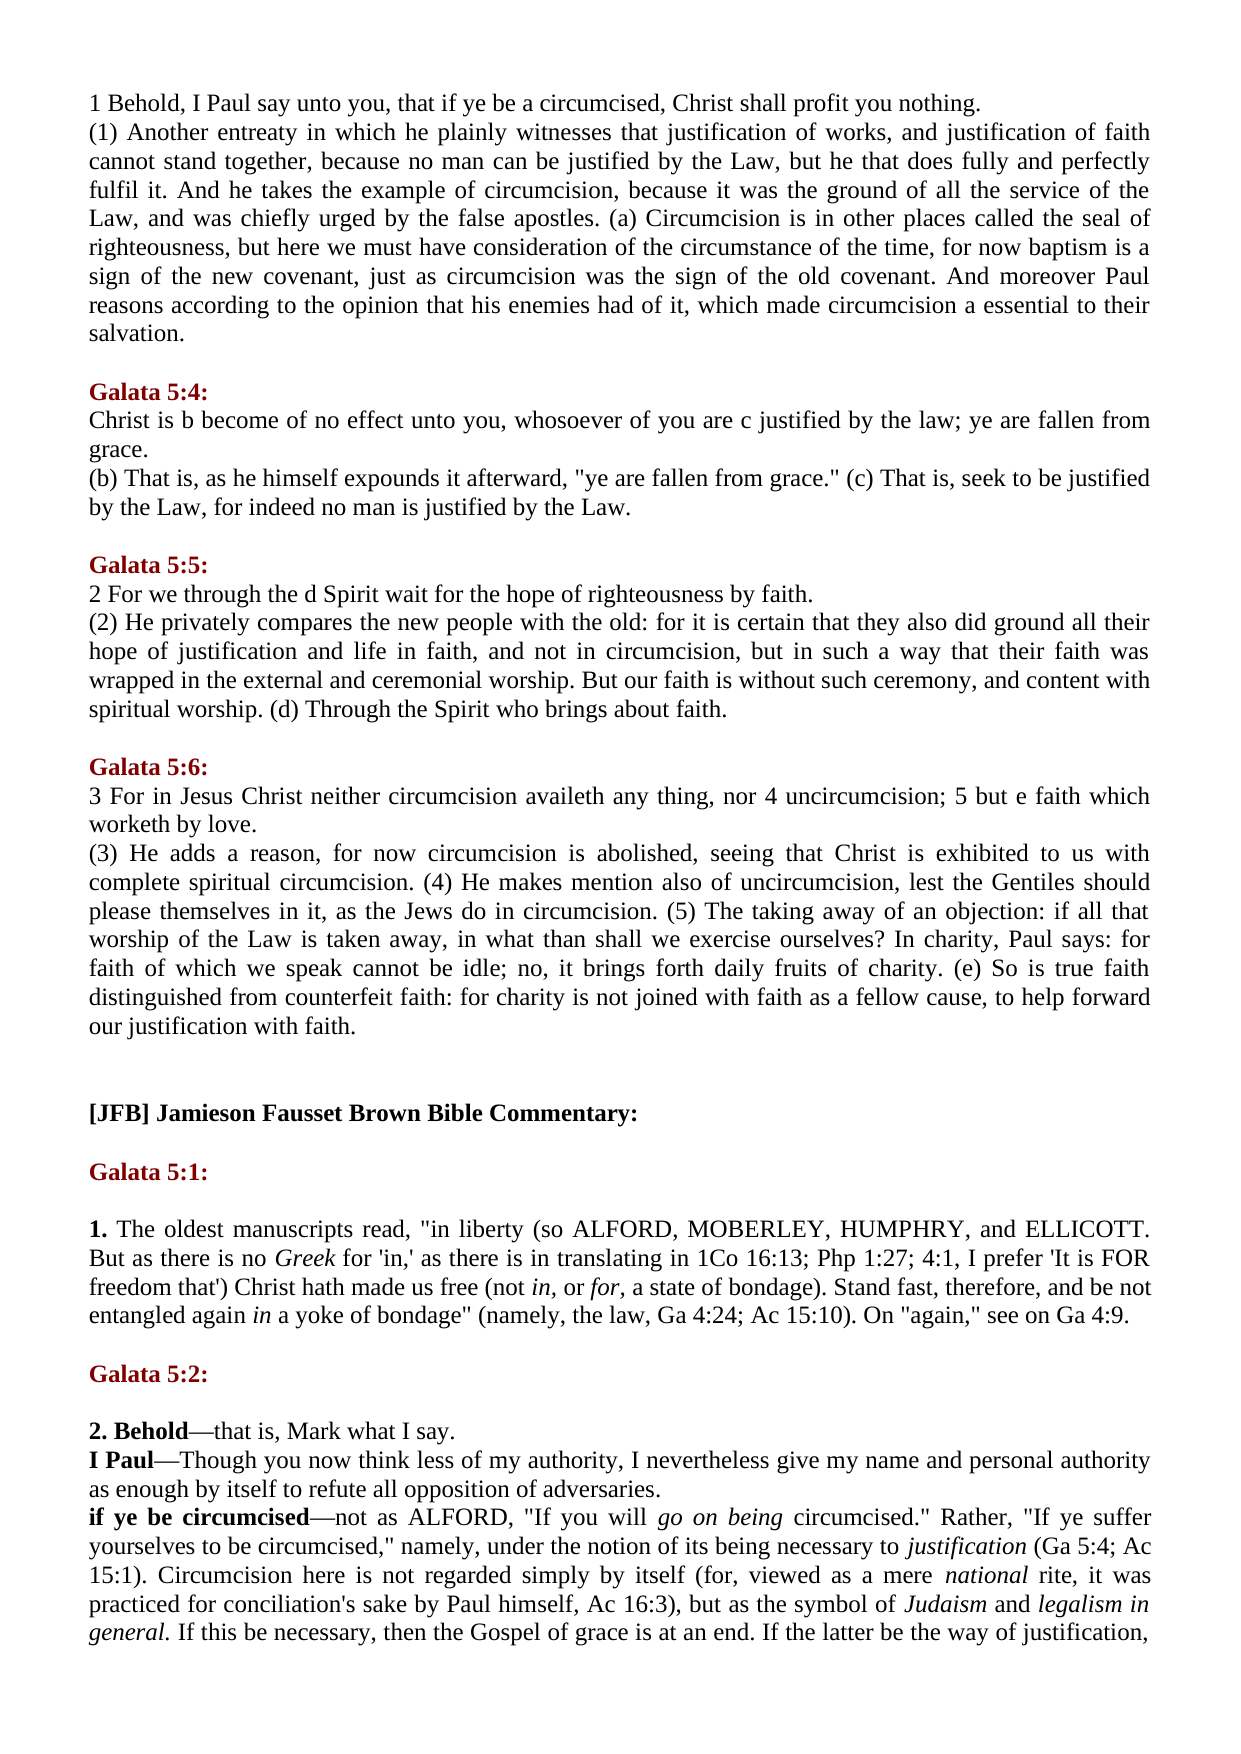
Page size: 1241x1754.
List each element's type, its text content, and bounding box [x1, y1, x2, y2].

text 3 For in Jesus Christ neither circumcision availeth any thing, nor 4 uncircumcision; 5 but e faith which worketh by love. (3) He adds a reason, for now circumcision is abolished, seeing that Christ is exhibited to us with complete spiritual circumcision. (4) He makes mention also of uncircumcision, lest the Gentiles should please themselves in it, as the Jews do in circumcision. (5) The taking away of an objection: if all that worship of the Law is taken away, in what than shall we exercise ourselves? In charity, Paul says: for faith of which we speak cannot be idle; no, it brings forth daily fruits of charity. (e) So is true faith distinguished from counterfeit faith: for charity is not joined with faith as a fellow cause, to help forward our justification with faith. [88, 781, 1152, 1039]
text Galata 5:5: [88, 550, 1152, 579]
text 1 Behold, I Paul say unto you, that if ye be a circumcised, Christ shall profit you nothing. (1) Another entreaty in which he plainly witnesses that justification of works, and justification of faith cannot stand together, because no man can be justified by the Law, but he that does fully and perfectly fulfil it. And he takes the example of circumcision, because it was the ground of all the service of the Law, and was chiefly urged by the false apostles. (a) Circumcision is in other places called the seal of righteousness, but here we must have consideration of the circumstance of the time, for now baptism is a sign of the new covenant, just as circumcision was the sign of the old covenant. And moreover Paul reasons according to the opinion that his enemies had of it, which made circumcision a essential to their salvation. [88, 88, 1152, 347]
text Galata 5:1: [88, 1157, 1152, 1186]
text Galata 5:4: [88, 377, 1152, 406]
text Galata 5:2: [88, 1359, 1152, 1387]
text Galata 5:6: [88, 752, 1152, 781]
text 2 For we through the d Spirit wait for the hope of righteousness by faith. (2) He privately compares the new people with the old: for it is certain that they also did ground all their hope of justification and life in faith, and not in circumcision, but in such a way that their faith was wrapped in the external and ceremonial worship. But our faith is without such ceremony, and content with spiritual worship. (d) Through the Spirit who brings about faith. [88, 579, 1152, 722]
text Christ is b become of no effect unto you, whosoever of you are c justified by the law; ye are fallen from grace. (b) That is, as he himself expounds it afterward, "ye are fallen from grace." (c) That is, seek to be justified by the Law, for indeed no man is justified by the Law. [88, 406, 1152, 521]
text 1. The oldest manuscripts read, "in liberty (so ALFORD, MOBERLEY, HUMPHRY, and ELLICOTT. But as there is no Greek for 'in,' as there is in translating in 1Co 16:13; Php 1:27; 4:1, I prefer 'It is FOR freedom that') Christ hath made us free (not in, or for, a state of bondage). Stand fast, therefore, and be not entangled again in a yoke of bondage" (namely, the law, Ga 4:24; Ac 15:10). On "again," see on Ga 4:9. [88, 1214, 1152, 1329]
text 2. Behold—that is, Mark what I say. I Paul—Though you now think less of my authority, I nevertheless give my name and personal authority as enough by itself to refute all opposition of adversaries. if ye be circumcised—not as ALFORD, "If you will go on being circumcised." Rather, "If ye suffer yourselves to be circumcised," namely, under the notion of its being necessary to justification (Ga 5:4; Ac 15:1). Circumcision here is not regarded simply by itself (for, viewed as a mere national rite, it was practiced for conciliation's sake by Paul himself, Ac 16:3), but as the symbol of Judaism and legalism in general. If this be necessary, then the Gospel of grace is at an end. If the latter be the way of justification, [88, 1416, 1152, 1646]
text [JFB] Jamieson Fausset Brown Bible Commentary: [88, 1098, 1152, 1127]
